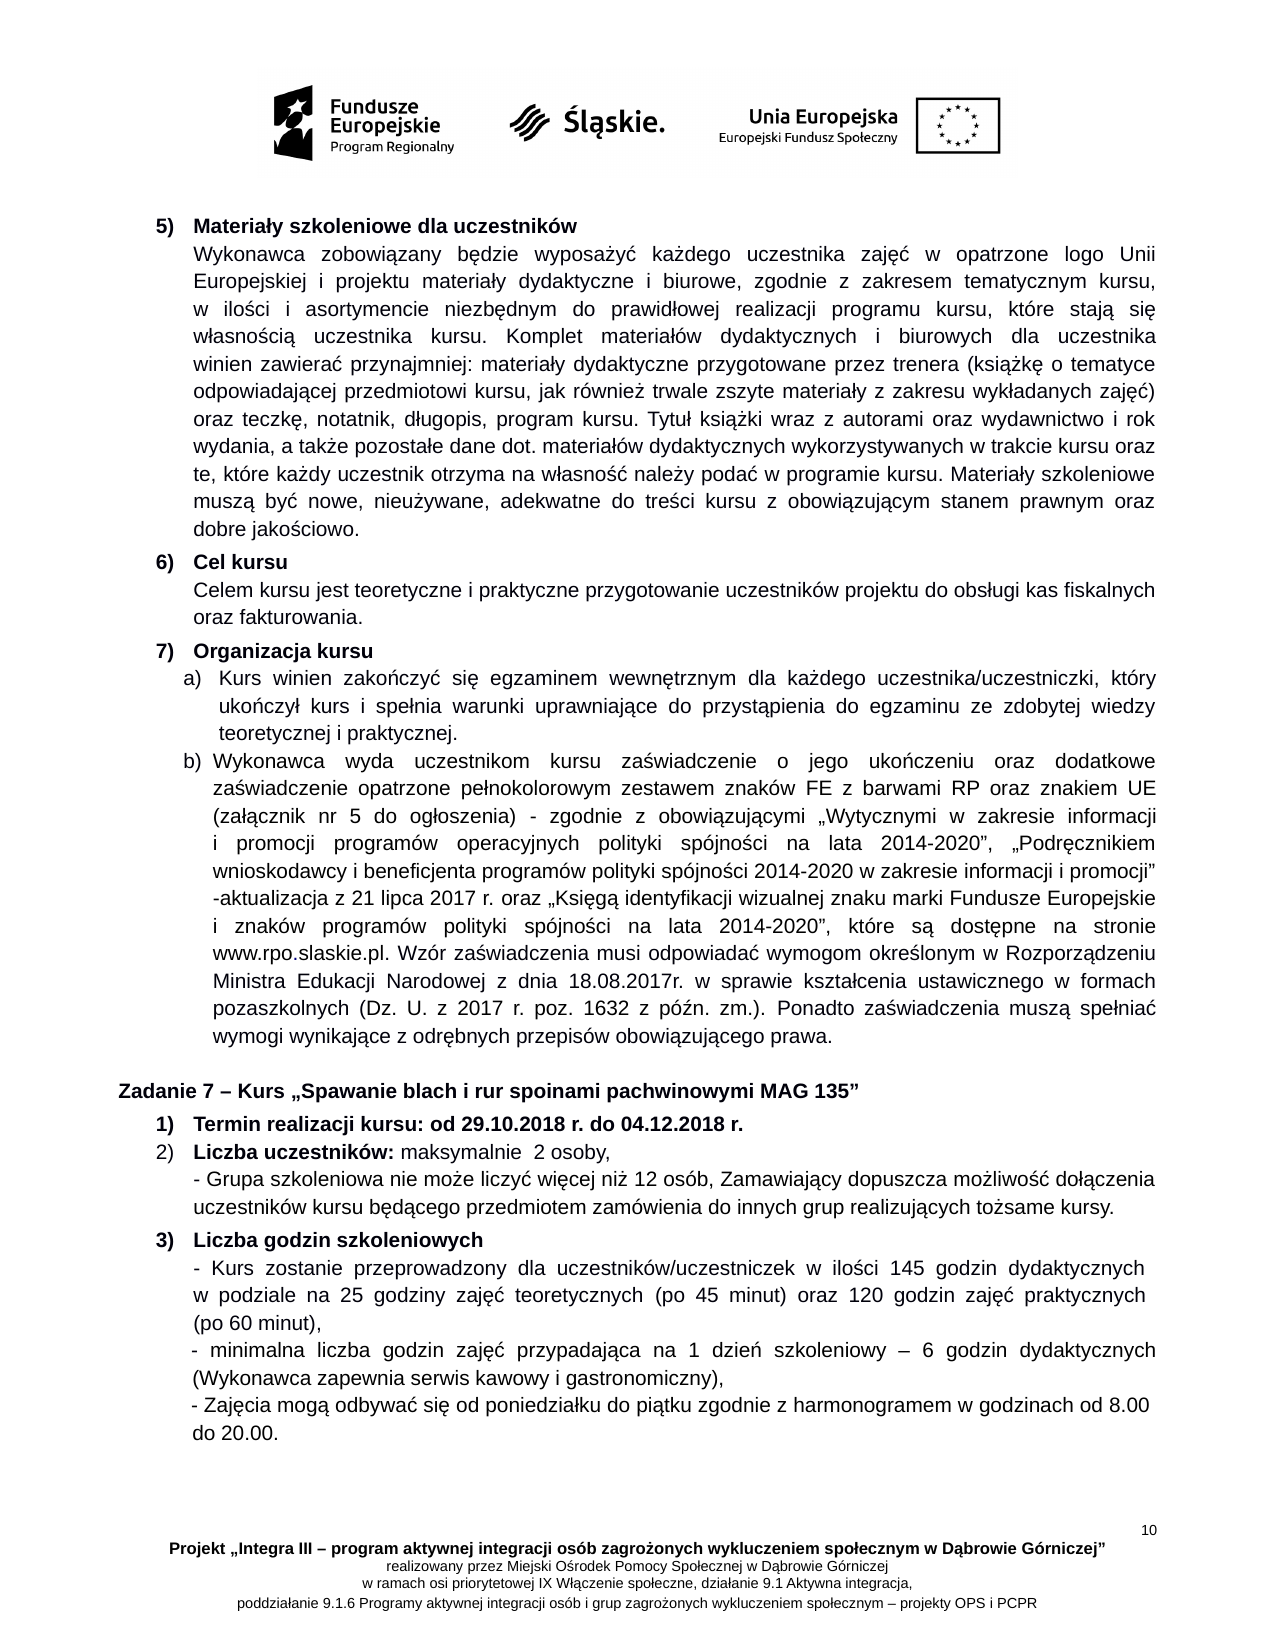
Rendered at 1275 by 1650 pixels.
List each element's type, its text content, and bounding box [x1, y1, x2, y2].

subtitle Zadanie 7 – Kurs „Spawanie blach i rur spoinami pachwinowymi MAG 135” [118, 1078, 1157, 1102]
list Liczba godzin szkoleniowych [156, 1228, 1157, 1252]
list Wykonawca wyda uczestnikom kursu zaświadczenie o jego ukończeniu oraz dodatkowe zaświadczenie opatrzone pełnokolorowym zestawem znaków FE z barwami RP oraz znakiem UE (załącznik nr 5 do ogłoszenia) - zgodnie z obowiązującymi „Wytycznymi w zakresie informacji i promocji programów operacyjnych polityki spójności na lata 2014-2020”, „Podręcznikiem wnioskodawcy i beneficjenta programów polityki spójności 2014-2020 w zakresie informacji i promocji” -aktualizacja z 21 lipca 2017 r. oraz „Księgą identyfikacji wizualnej znaku marki Fundusze Europejskie i znaków programów polityki spójności na lata 2014-2020”, które są dostępne na stronie www.rpo.slaskie.pl. Wzór zaświadczenia musi odpowiadać wymogom określonym w Rozporządzeniu Ministra Edukacji Narodowej z dnia 18.08.2017r. w sprawie kształcenia ustawicznego w formach pozaszkolnych (Dz. U. z 2017 r. poz. 1632 z późn. zm.). Ponadto zaświadczenia muszą spełniać wymogi wynikające z odrębnych przepisów obowiązującego prawa. [183, 748, 1157, 1047]
text - Zajęcia mogą odbywać się od poniedziałku do piątku zgodnie z harmonogramem w godzinach od 8.00 do 20.00. [191, 1393, 1157, 1444]
list Wykonawca zobowiązany będzie wyposażyć każdego uczestnika zajęć w opatrzone logo Unii Europejskiej i projektu materiały dydaktyczne i biurowe, zgodnie z zakresem tematycznym kursu, w ilości i asortymencie niezbędnym do prawidłowej realizacji programu kursu, które stają się własnością uczestnika kursu. Komplet materiałów dydaktycznych i biurowych dla uczestnika winien zawierać przynajmniej: materiały dydaktyczne przygotowane przez trenera (książkę o tematyce odpowiadającej przedmiotowi kursu, jak również trwale zszyte materiały z zakresu wykładanych zajęć) oraz teczkę, notatnik, długopis, program kursu. Tytuł książki wraz z autorami oraz wydawnictwo i rok wydania, a także pozostałe dane dot. materiałów dydaktycznych wykorzystywanych w trakcie kursu oraz te, które każdy uczestnik otrzyma na własność należy podać w programie kursu. Materiały szkoleniowe muszą być nowe, nieużywane, adekwatne do treści kursu z obowiązującym stanem prawnym oraz dobre jakościowo. [193, 242, 1157, 541]
list Liczba uczestników: maksymalnie 2 osoby, [156, 1139, 1157, 1163]
list - Kurs zostanie przeprowadzony dla uczestników/uczestniczek w ilości 145 godzin dydaktycznych w podziale na 25 godziny zajęć teoretycznych (po 45 minut) oraz 120 godzin zajęć praktycznych (po 60 minut), [193, 1255, 1157, 1334]
list Kurs winien zakończyć się egzaminem wewnętrznym dla każdego uczestnika/uczestniczki, który ukończył kurs i spełnia warunki uprawniające do przystąpienia do egzaminu ze zdobytej wiedzy teoretycznej i praktycznej. [183, 666, 1157, 745]
list Celem kursu jest teoretyczne i praktyczne przygotowanie uczestników projektu do obsługi kas fiskalnych oraz fakturowania. [193, 578, 1157, 629]
list Termin realizacji kursu: od 29.10.2018 r. do 04.12.2018 r. [156, 1112, 1157, 1136]
list Cel kursu [156, 550, 1157, 574]
list Materiały szkoleniowe dla uczestników [156, 214, 1157, 238]
text - Grupa szkoleniowa nie może liczyć więcej niż 12 osób, Zamawiający dopuszcza możliwość dołączenia uczestników kursu będącego przedmiotem zamówienia do innych grup realizujących tożsame kursy. [193, 1167, 1157, 1218]
list Organizacja kursu [156, 638, 1157, 662]
text - minimalna liczba godzin zajęć przypadająca na 1 dzień szkoleniowy – 6 godzin dydaktycznych (Wykonawca zapewnia serwis kawowy i gastronomiczny), [191, 1338, 1157, 1389]
